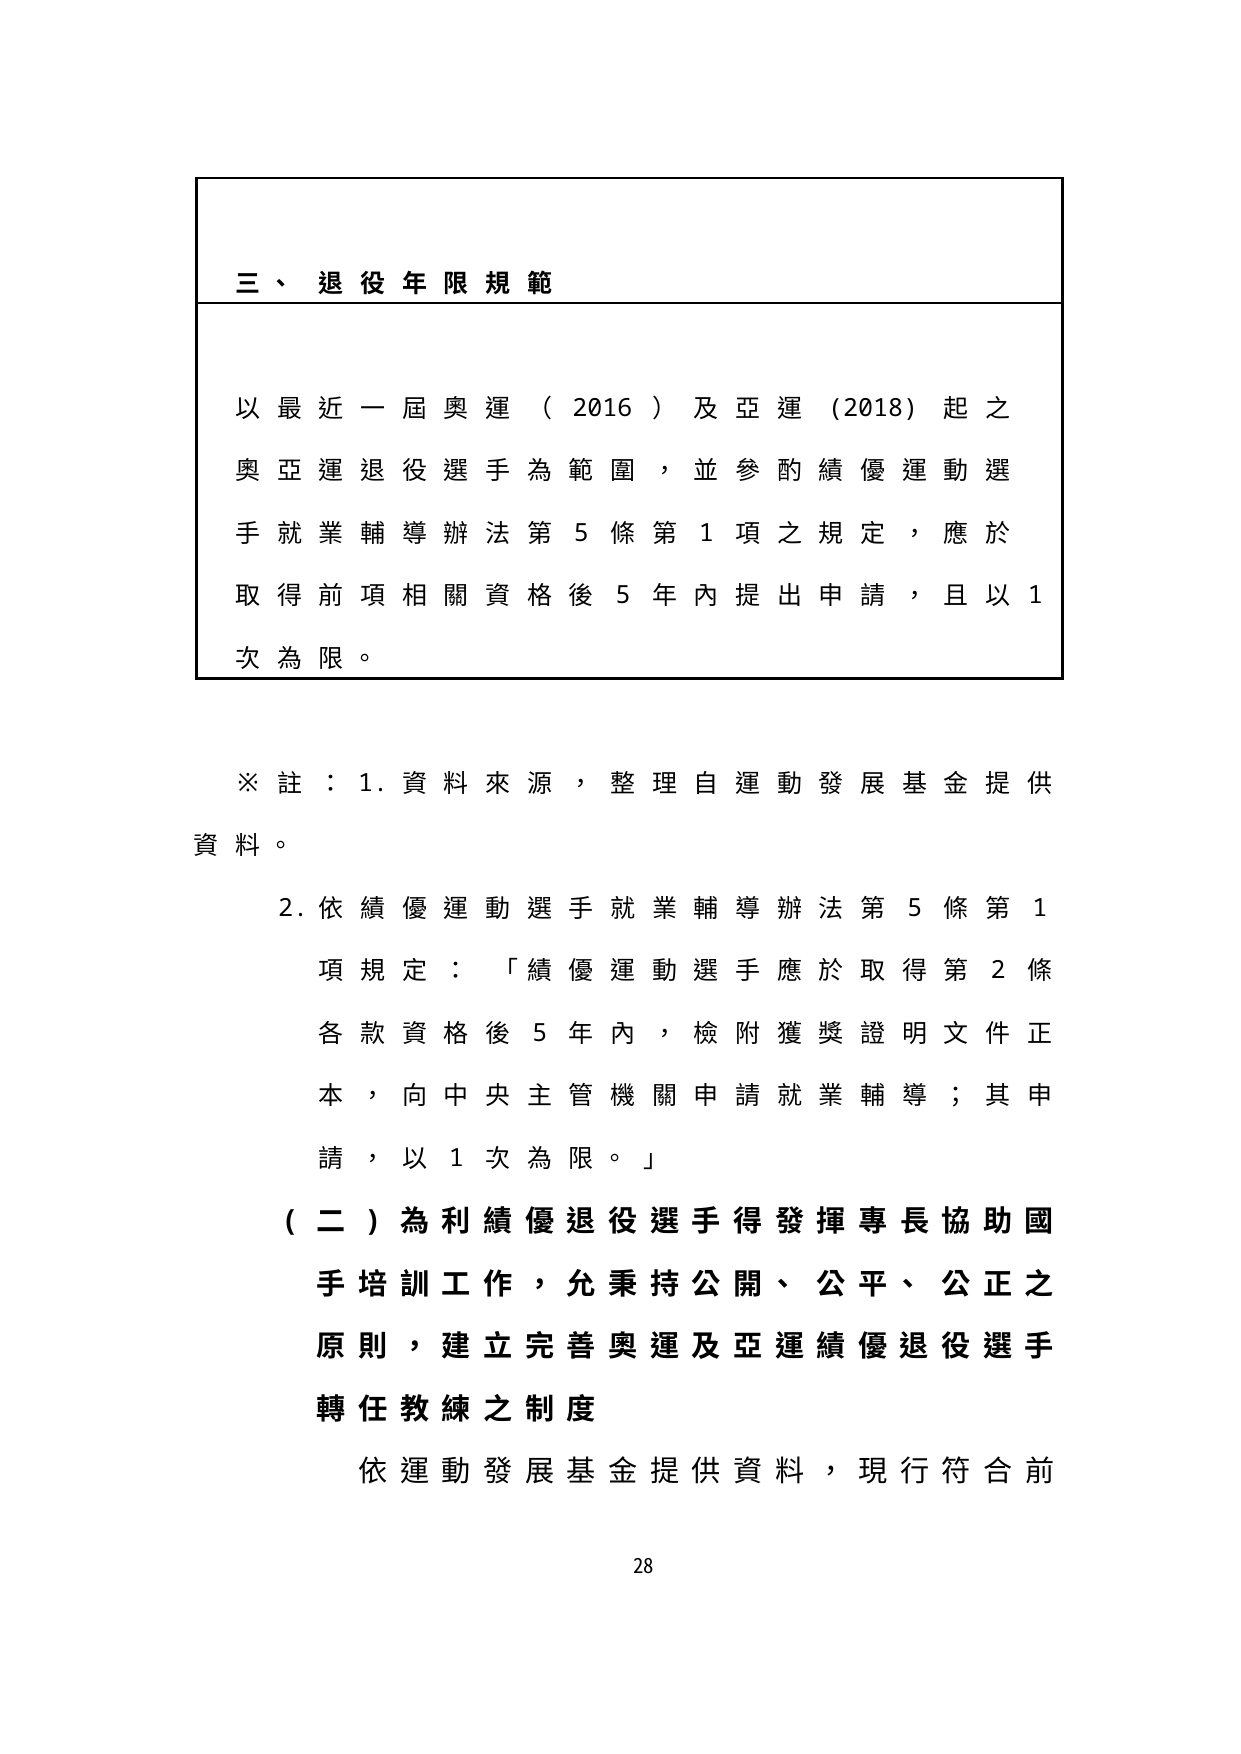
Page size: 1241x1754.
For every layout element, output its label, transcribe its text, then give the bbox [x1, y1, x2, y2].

table_cell 三、退役年限規範 [198, 179, 1061, 302]
table_cell 以最近一屆奧運（2016）及亞運(2018)起之奧亞運退役選手為範圍，並參酌績優運動選手就業輔導辦法第5條第1項之規定，應於取得前項相關資格後5年內提出申請，且以1次為限。 [198, 304, 1061, 677]
text 依運動發展基金提供資料，現行符合前 [274, 1427, 1060, 1490]
text ※註：1.資料來源，整理自運動發展基金提供資料。 [185, 740, 1060, 865]
text (二)為利績優退役選手得發揮專長協助國手培訓工作，允秉持公開、公平、公正之原則，建立完善奧運及亞運績優退役選手轉任教練之制度 [244, 1177, 1060, 1427]
text 2.依績優運動選手就業輔導辦法第5條第1項規定：「績優運動選手應於取得第2條各款資格後5年內，檢附獲獎證明文件正本，向中央主管機關申請就業輔導；其申請，以1次為限。」 [185, 865, 1060, 1177]
